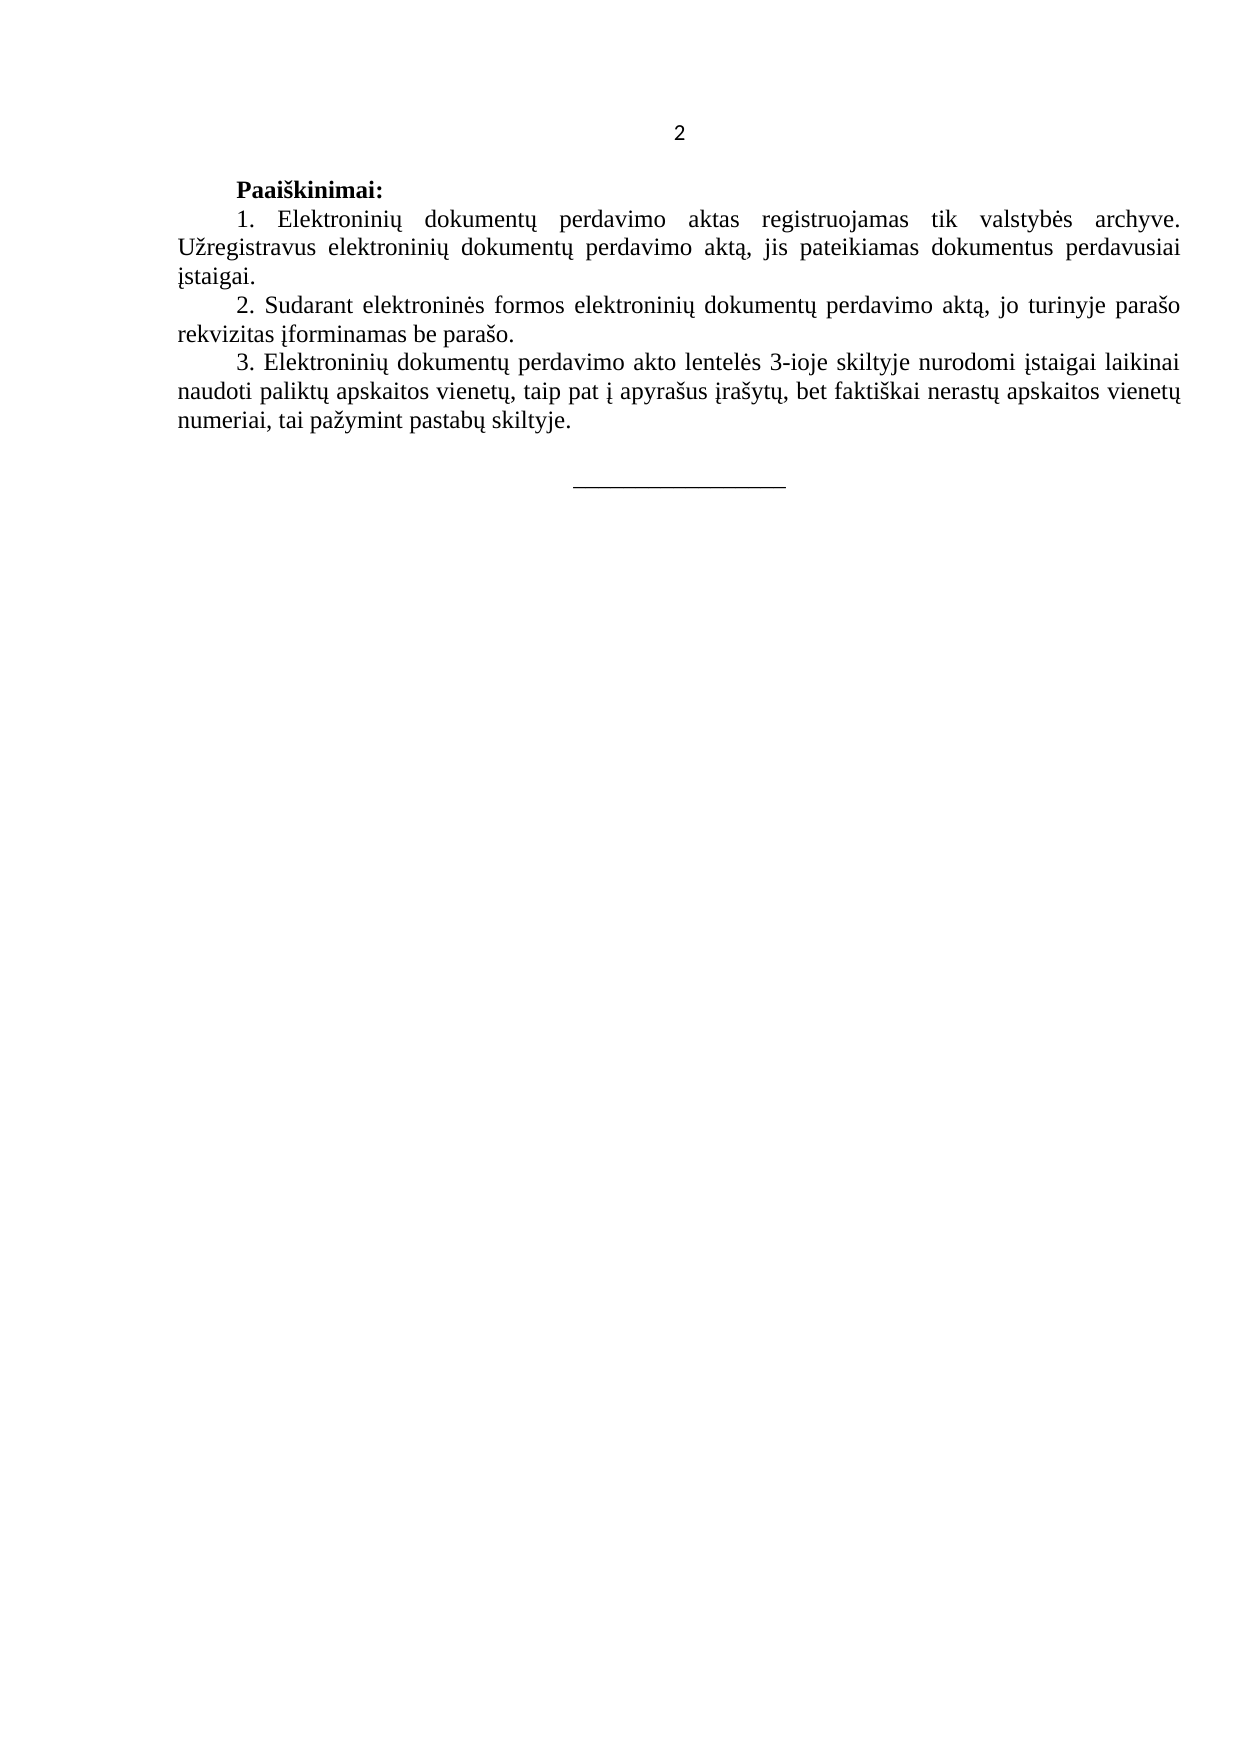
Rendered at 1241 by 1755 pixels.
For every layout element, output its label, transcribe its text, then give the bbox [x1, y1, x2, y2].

text 2. Sudarant elektroninės formos elektroninių dokumentų perdavimo aktą, jo turinyje parašo rekvizitas įforminamas be parašo. [177, 290, 1181, 347]
text 3. Elektroninių dokumentų perdavimo akto lentelės 3-ioje skiltyje nurodomi įstaigai laikinai naudoti paliktų apskaitos vienetų, taip pat į apyrašus įrašytų, bet faktiškai nerastų apskaitos vienetų numeriai, tai pažymint pastabų skiltyje. [177, 347, 1181, 434]
text _________________ [177, 462, 1181, 491]
text 1. Elektroninių dokumentų perdavimo aktas registruojamas tik valstybės archyve. Užregistravus elektroninių dokumentų perdavimo aktą, jis pateikiamas dokumentus perdavusiai įstaigai. [177, 204, 1181, 290]
text Paaiškinimai: [177, 175, 1181, 204]
